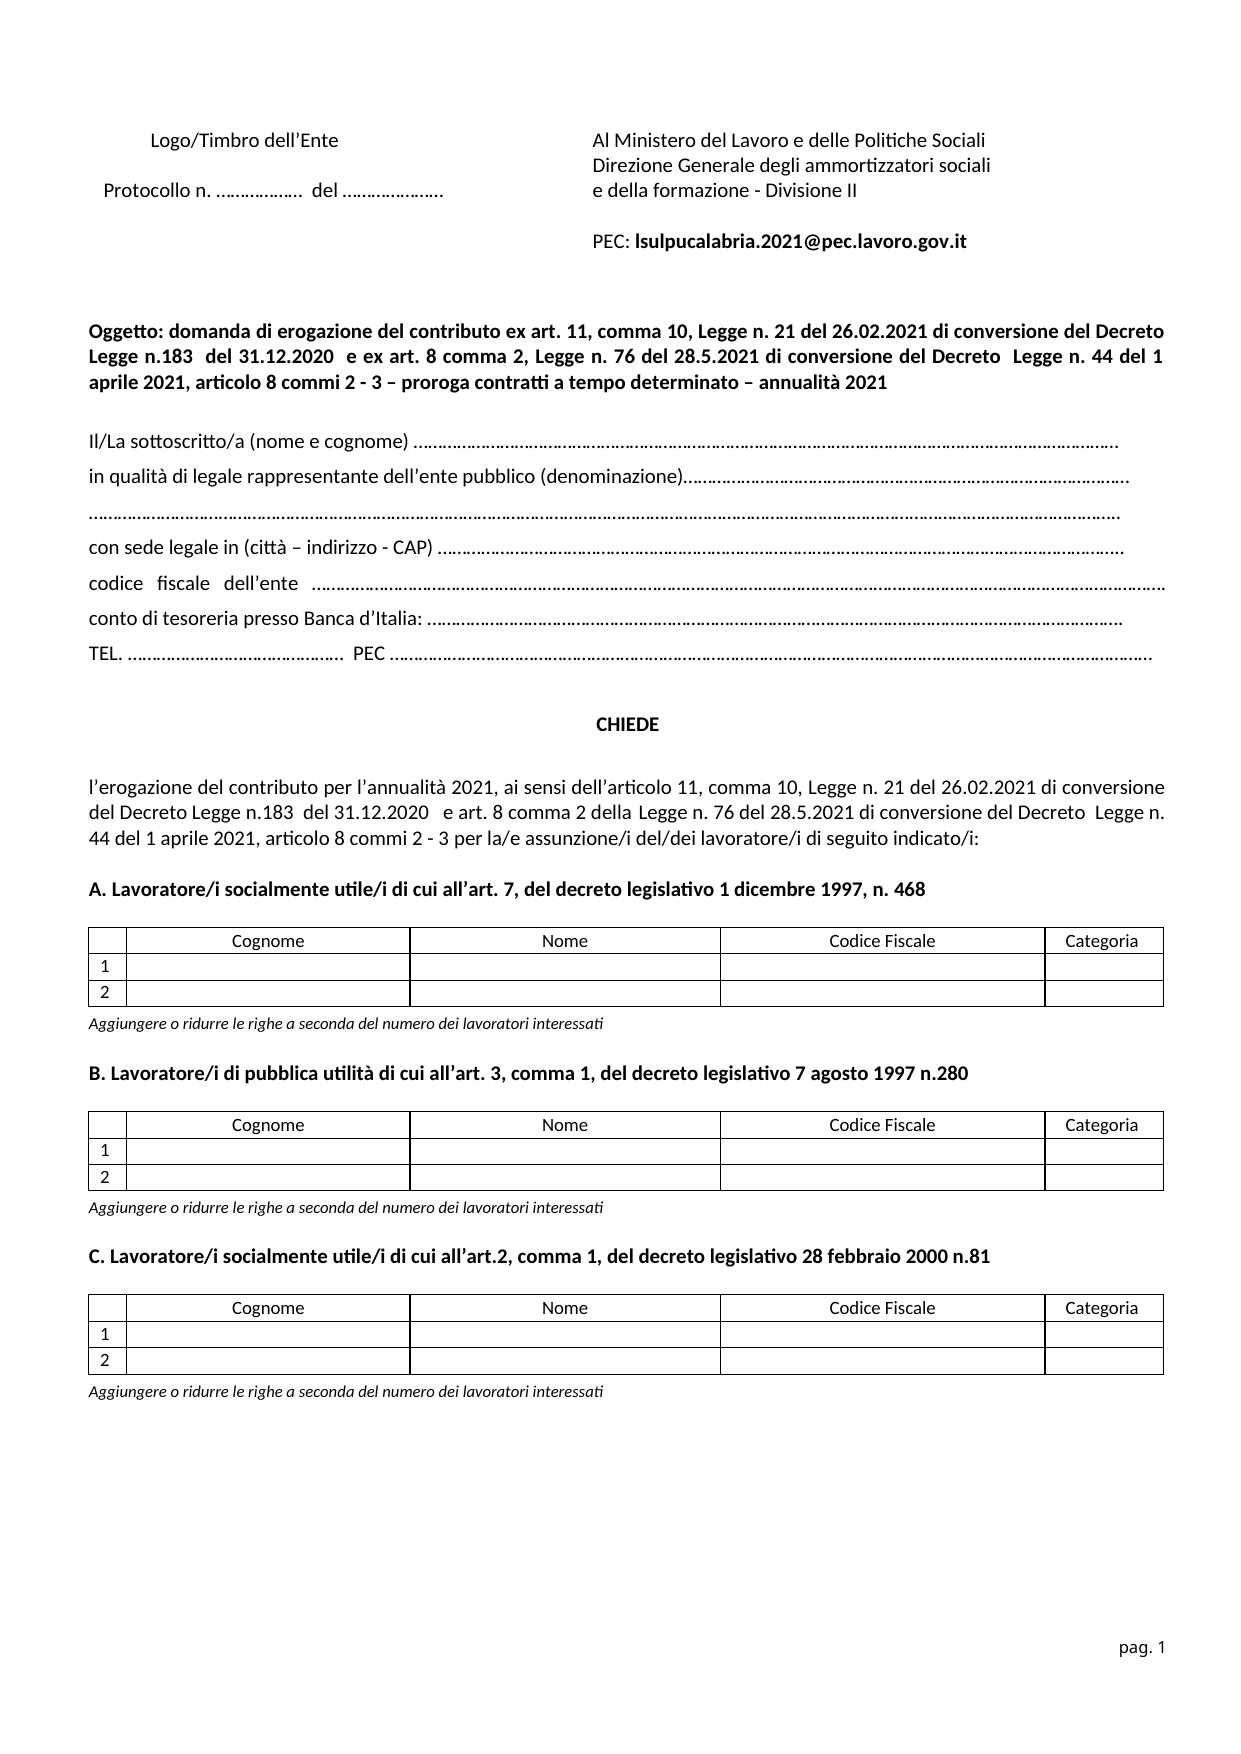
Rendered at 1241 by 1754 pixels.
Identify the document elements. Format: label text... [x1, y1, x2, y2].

table_cell [411, 1165, 720, 1190]
text Il/La sottoscritto/a (nome e cognome) ………………………………………………………………………………………………………………………………… [89, 420, 1167, 455]
table_header Cognome [127, 1295, 409, 1321]
text CHIEDE [89, 703, 1167, 739]
table_header Cognome [127, 1112, 409, 1137]
text con sede legale in (città – indirizzo - CAP) …………………………………………………………………………………………………………………………….. [89, 526, 1167, 562]
text Oggetto: domanda di erogazione del contributo ex art. 11, comma 10, Legge n. 21 del 26.02.2021 di conversione del Decreto Legge n.183 del 31.12.2020 e ex art. 8 comma 2, Legge n. 76 del 28.5.2021 di conversione del Decreto Legge n. 44 del 1 aprile 2021, articolo 8 commi 2 - 3 – proroga contratti a tempo determinato – annualità 2021 [89, 318, 1167, 394]
table_cell [721, 981, 1044, 1006]
table_cell [1046, 1322, 1163, 1347]
text Aggiungere o ridurre le righe a seconda del numero dei lavoratori interessati [89, 1013, 1167, 1034]
text Aggiungere o ridurre le righe a seconda del numero dei lavoratori interessati [89, 1381, 1167, 1401]
table_header [569, 127, 585, 318]
table_cell 1 [89, 1139, 126, 1164]
table_header Categoria [1046, 1112, 1163, 1137]
table_cell [1046, 954, 1163, 979]
text TEL. ……………………………………… PEC …………………………………………………………………………………………………………………………………………… [89, 632, 1167, 668]
text l’erogazione del contributo per l’annualità 2021, ai sensi dell’articolo 11, comma 10, Legge n. 21 del 26.02.2021 di conversione del Decreto Legge n.183 del 31.12.2020 e art. 8 comma 2 della Legge n. 76 del 28.5.2021 di conversione del Decreto Legge n. 44 del 1 aprile 2021, articolo 8 commi 2 - 3 per la/e assunzione/i del/dei lavoratore/i di seguito indicato/i: [89, 774, 1167, 850]
table_cell [411, 981, 720, 1006]
table_cell 1 [89, 1322, 126, 1347]
table_cell [721, 1322, 1044, 1347]
table_header Codice Fiscale [721, 1295, 1044, 1321]
table_cell 2 [89, 1165, 126, 1190]
table_cell [721, 1139, 1044, 1164]
table_cell [1046, 981, 1163, 1006]
table_header Nome [411, 928, 720, 953]
table_header Categoria [1046, 928, 1163, 953]
text codice fiscale dell’ente ……………………………………………………………………………………………………………………………………………………………. conto di tesoreria presso Banca d’Italia: ………………………………………………………………………………………………………………………………. [89, 562, 1167, 632]
table_cell [411, 1322, 720, 1347]
text A. Lavoratore/i socialmente utile/i di cui all’art. 7, del decreto legislativo 1 dicembre 1997, n. 468 [89, 876, 1167, 901]
table_cell [127, 1139, 409, 1164]
table_cell [127, 1348, 409, 1374]
table_header Al Ministero del Lavoro e delle Politiche Sociali Direzione Generale degli ammortizzatori sociali e della formazione - Divisione II PEC: lsulpucalabria.2021@pec.lavoro.gov.it [585, 127, 1166, 318]
table_header Codice Fiscale [721, 1112, 1044, 1137]
table_cell [411, 954, 720, 979]
table_header Cognome [127, 928, 409, 953]
text C. Lavoratore/i socialmente utile/i di cui all’art.2, comma 1, del decreto legislativo 28 febbraio 2000 n.81 [89, 1243, 1167, 1269]
text B. Lavoratore/i di pubblica utilità di cui all’art. 3, comma 1, del decreto legislativo 7 agosto 1997 n.280 [89, 1060, 1167, 1086]
table_cell [127, 1165, 409, 1190]
table_header Logo/Timbro dell’Ente Protocollo n. ……………… del ………………… [96, 127, 568, 318]
table_cell [127, 981, 409, 1006]
table_header Codice Fiscale [721, 928, 1044, 953]
text Aggiungere o ridurre le righe a seconda del numero dei lavoratori interessati [89, 1198, 1167, 1218]
text …………………………………………………………………………………………………………………………………………………………………………………………….. [89, 491, 1167, 526]
table_cell [1046, 1139, 1163, 1164]
table_header Nome [411, 1112, 720, 1137]
table_cell [411, 1348, 720, 1374]
table_header [89, 928, 126, 953]
table_cell [721, 1165, 1044, 1190]
table_cell [127, 954, 409, 979]
table_cell [127, 1322, 409, 1347]
table_header [89, 1112, 126, 1137]
table_cell [1046, 1348, 1163, 1374]
table_cell [1046, 1165, 1163, 1190]
text in qualità di legale rappresentante dell’ente pubblico (denominazione)………………………………………………………………………………… [89, 455, 1167, 491]
table_header [89, 1295, 126, 1321]
table_header Categoria [1046, 1295, 1163, 1321]
table_cell 2 [89, 981, 126, 1006]
table_header Nome [411, 1295, 720, 1321]
table_cell [411, 1139, 720, 1164]
table_cell 1 [89, 954, 126, 979]
table_cell [721, 954, 1044, 979]
table_cell [721, 1348, 1044, 1374]
table_cell 2 [89, 1348, 126, 1374]
